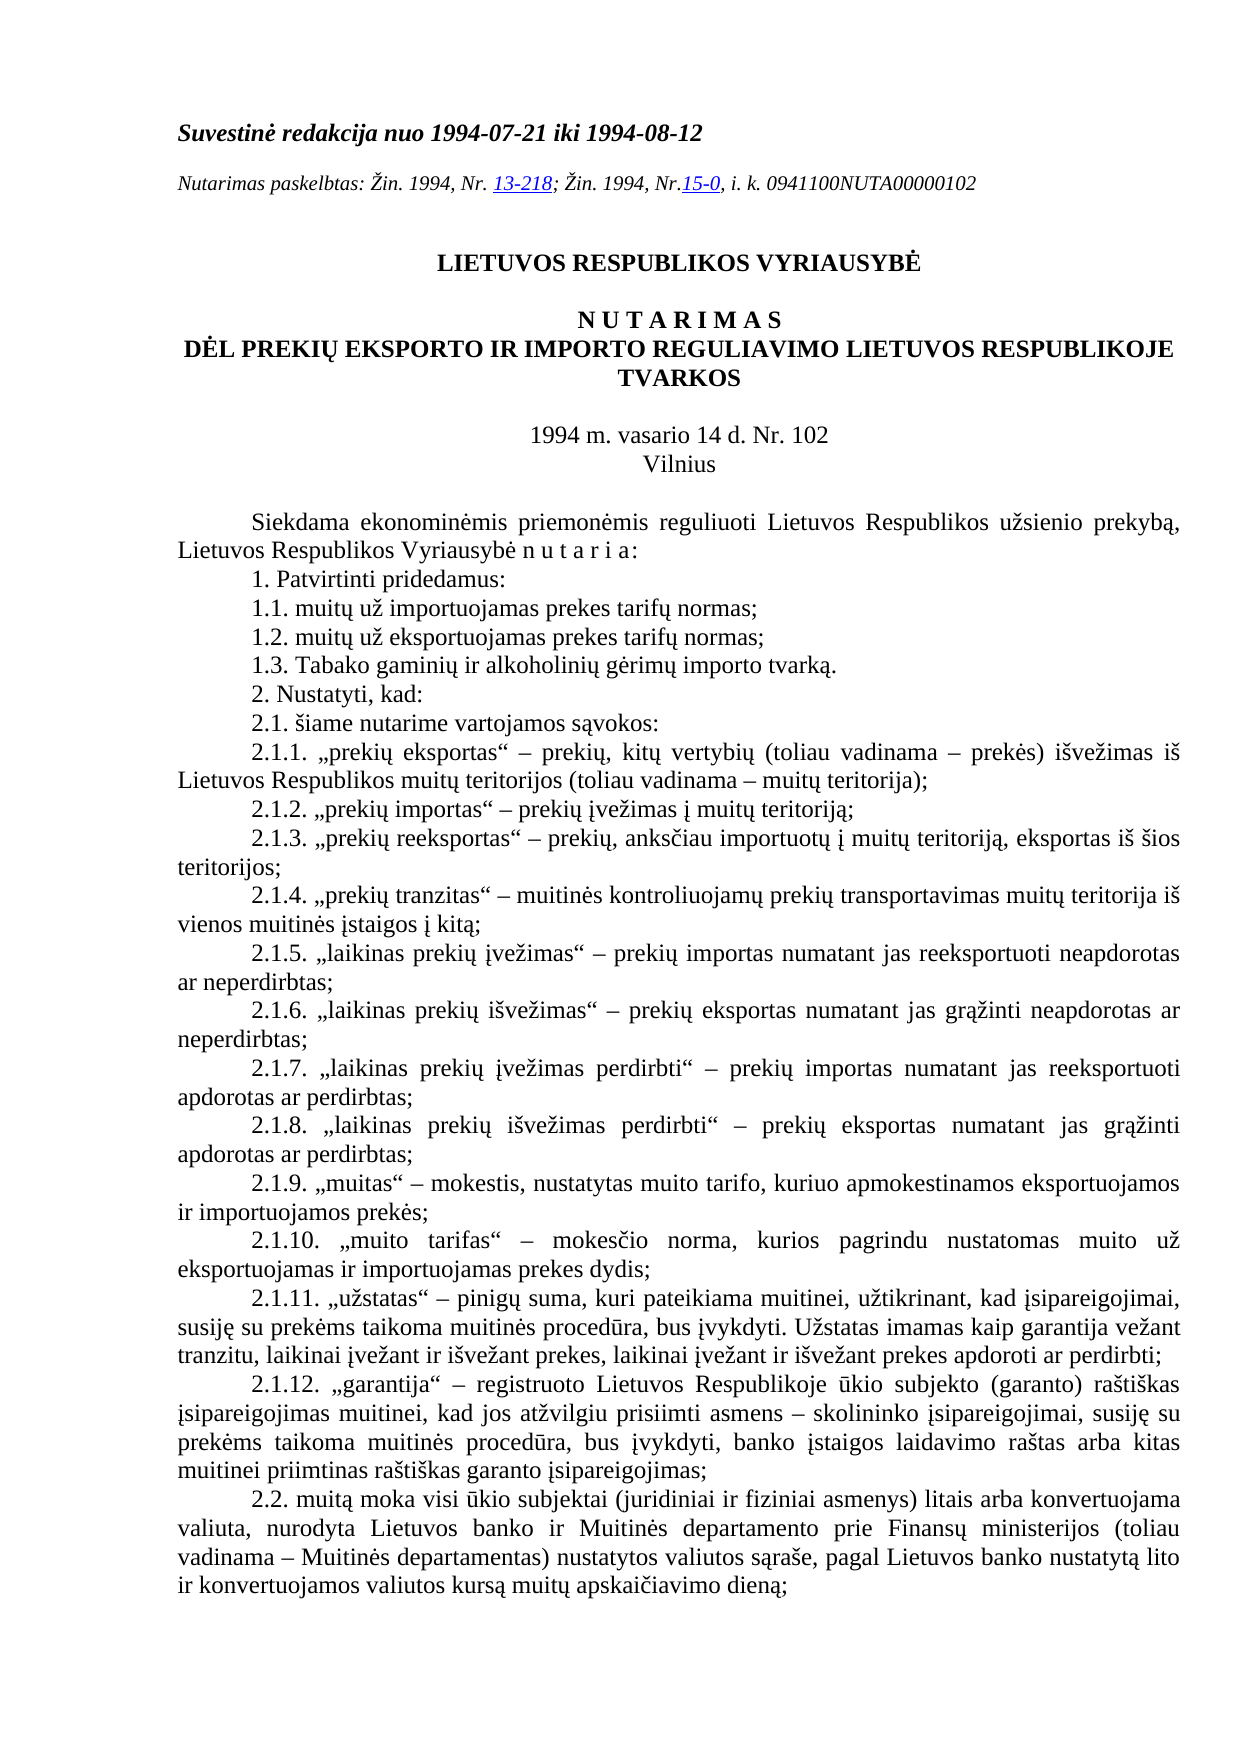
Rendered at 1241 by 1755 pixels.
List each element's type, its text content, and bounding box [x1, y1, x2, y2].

text 2.1.1. „prekių eksportas“ – prekių, kitų vertybių (toliau vadinama – prekės) išvežimas iš Lietuvos Respublikos muitų teritorijos (toliau vadinama – muitų teritorija); [177, 737, 1181, 794]
text 2.1. šiame nutarime vartojamos sąvokos: [177, 708, 1181, 737]
text 2.1.7. „laikinas prekių įvežimas perdirbti“ – prekių importas numatant jas reeksportuoti apdorotas ar perdirbtas; [177, 1053, 1181, 1110]
text 1.1. muitų už importuojamas prekes tarifų normas; [177, 593, 1181, 622]
text 1994 m. vasario 14 d. Nr. 102 [177, 420, 1181, 449]
text LIETUVOS RESPUBLIKOS VYRIAUSYBĖ [177, 248, 1181, 277]
text 1.3. Tabako gaminių ir alkoholinių gėrimų importo tvarką. [177, 650, 1181, 679]
text 2.1.12. „garantija“ – registruoto Lietuvos Respublikoje ūkio subjekto (garanto) raštiškas įsipareigojimas muitinei, kad jos atžvilgiu prisiimti asmens – skolininko įsipareigojimai, susiję su prekėms taikoma muitinės procedūra, bus įvykdyti, banko įstaigos laidavimo raštas arba kitas muitinei priimtinas raštiškas garanto įsipareigojimas; [177, 1369, 1181, 1484]
text Siekdama ekonominėmis priemonėmis reguliuoti Lietuvos Respublikos užsienio prekybą, Lietuvos Respublikos Vyriausybė nutaria: [177, 507, 1181, 564]
text 2.1.3. „prekių reeksportas“ – prekių, anksčiau importuotų į muitų teritoriją, eksportas iš šios teritorijos; [177, 823, 1181, 880]
text 2.1.6. „laikinas prekių išvežimas“ – prekių eksportas numatant jas grąžinti neapdorotas ar neperdirbtas; [177, 995, 1181, 1053]
text N U T A R I M A S [177, 305, 1181, 334]
text 2.1.9. „muitas“ – mokestis, nustatytas muito tarifo, kuriuo apmokestinamos eksportuojamos ir importuojamos prekės; [177, 1168, 1181, 1225]
text 2.1.2. „prekių importas“ – prekių įvežimas į muitų teritoriją; [177, 794, 1181, 823]
text 2.1.11. „užstatas“ – pinigų suma, kuri pateikiama muitinei, užtikrinant, kad įsipareigojimai, susiję su prekėms taikoma muitinės procedūra, bus įvykdyti. Užstatas imamas kaip garantija vežant tranzitu, laikinai įvežant ir išvežant prekes, laikinai įvežant ir išvežant prekes apdoroti ar perdirbti; [177, 1283, 1181, 1369]
text 2. Nustatyti, kad: [177, 679, 1181, 708]
text 2.1.5. „laikinas prekių įvežimas“ – prekių importas numatant jas reeksportuoti neapdorotas ar neperdirbtas; [177, 938, 1181, 995]
text DĖL PREKIŲ EKSPORTO IR IMPORTO REGULIAVIMO LIETUVOS RESPUBLIKOJE TVARKOS [177, 334, 1181, 392]
text Suvestinė redakcija nuo 1994-07-21 iki 1994-08-12 [177, 118, 1181, 147]
text Nutarimas paskelbtas: Žin. 1994, Nr. 13-218; Žin. 1994, Nr.15-0, i. k. 0941100NUTA00000102 [177, 171, 1181, 195]
text 1. Patvirtinti pridedamus: [177, 564, 1181, 593]
text 2.1.8. „laikinas prekių išvežimas perdirbti“ – prekių eksportas numatant jas grąžinti apdorotas ar perdirbtas; [177, 1110, 1181, 1168]
text 2.1.4. „prekių tranzitas“ – muitinės kontroliuojamų prekių transportavimas muitų teritorija iš vienos muitinės įstaigos į kitą; [177, 880, 1181, 938]
text 1.2. muitų už eksportuojamas prekes tarifų normas; [177, 622, 1181, 650]
text 2.1.10. „muito tarifas“ – mokesčio norma, kurios pagrindu nustatomas muito už eksportuojamas ir importuojamas prekes dydis; [177, 1225, 1181, 1283]
text Vilnius [177, 449, 1181, 478]
text 2.2. muitą moka visi ūkio subjektai (juridiniai ir fiziniai asmenys) litais arba konvertuojama valiuta, nurodyta Lietuvos banko ir Muitinės departamento prie Finansų ministerijos (toliau vadinama – Muitinės departamentas) nustatytos valiutos sąraše, pagal Lietuvos banko nustatytą lito ir konvertuojamos valiutos kursą muitų apskaičiavimo dieną; [177, 1484, 1181, 1599]
